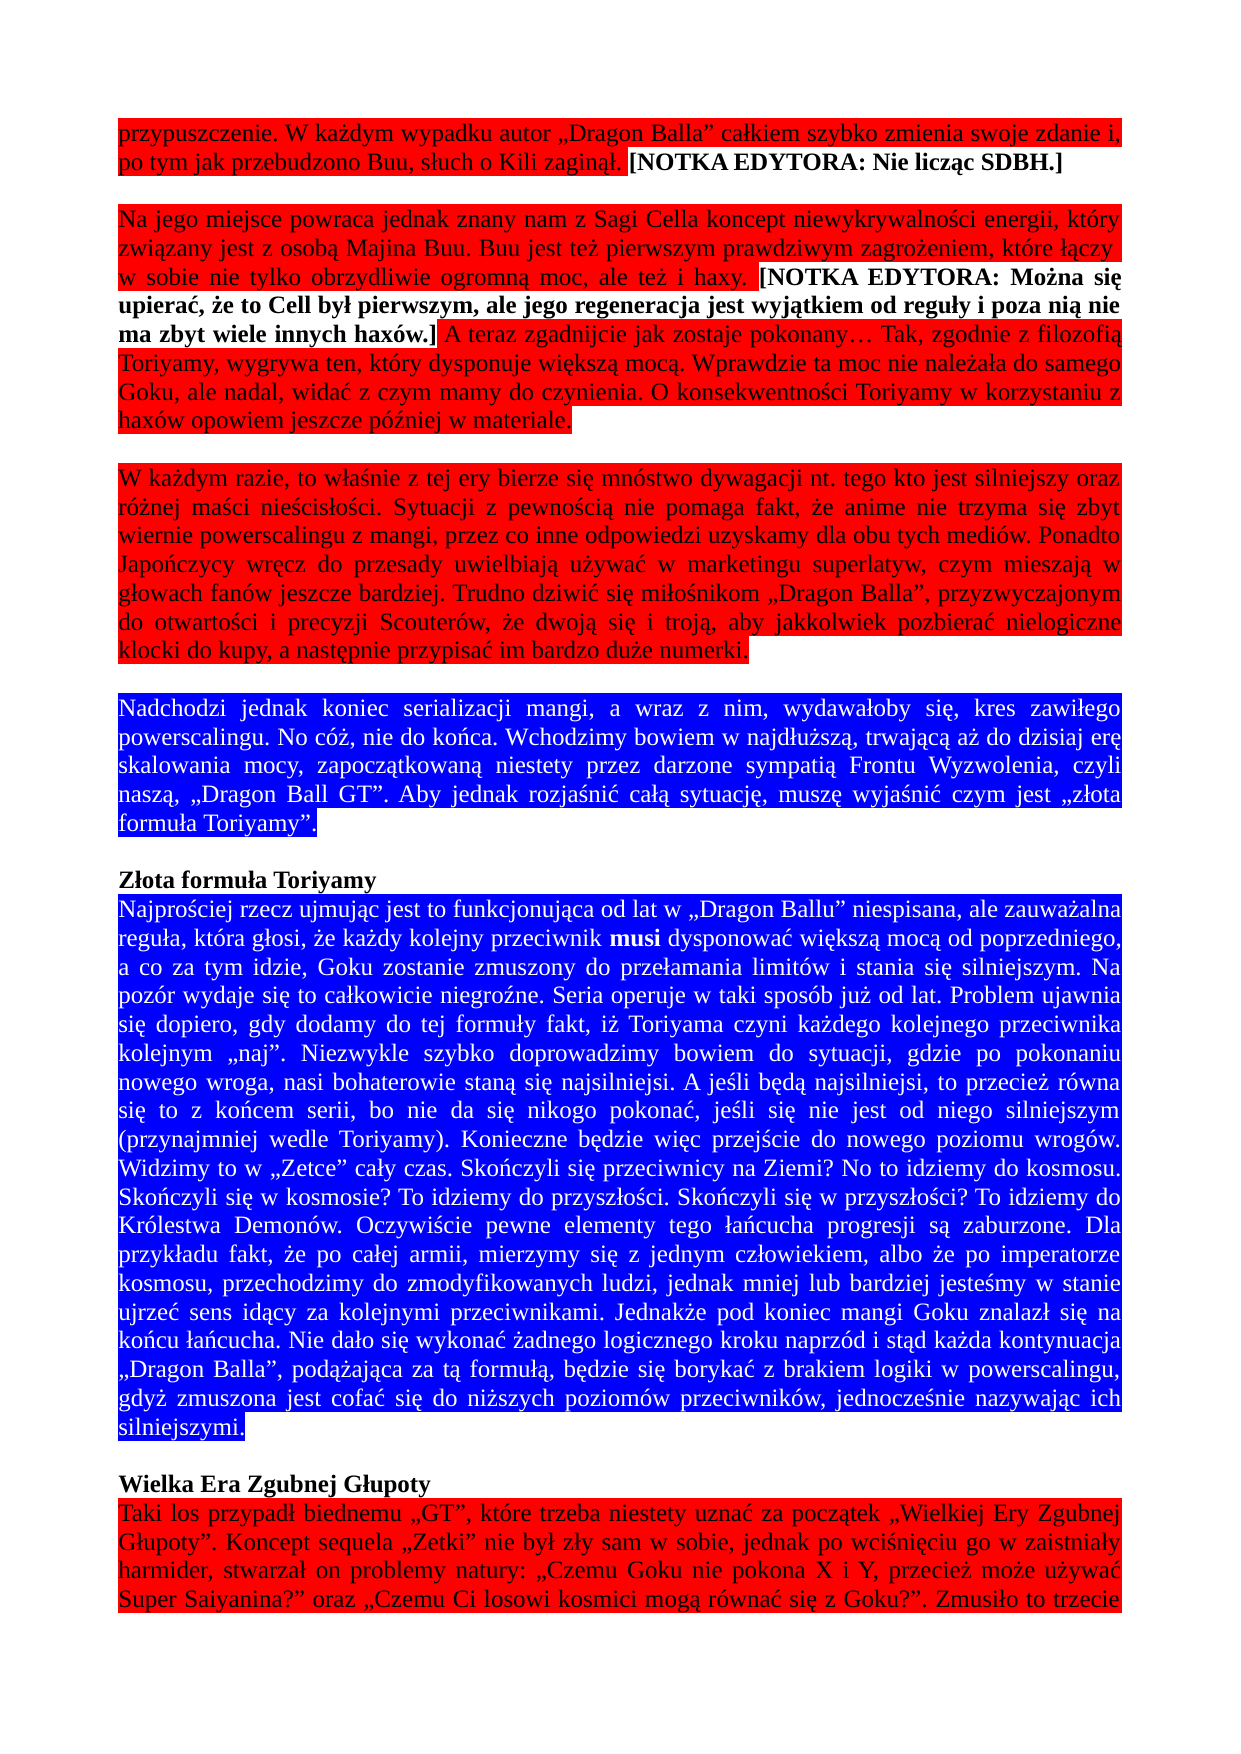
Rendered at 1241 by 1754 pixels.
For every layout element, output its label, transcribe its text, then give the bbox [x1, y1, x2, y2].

text Nadchodzi jednak koniec serializacji mangi, a wraz z nim, wydawałoby się, kres zawiłego powerscalingu. No cóż, nie do końca. Wchodzimy bowiem w najdłuższą, trwającą aż do dzisiaj erę skalowania mocy, zapoczątkowaną niestety przez darzone sympatią Frontu Wyzwolenia, czyli naszą, „Dragon Ball GT”. Aby jednak rozjaśnić całą sytuację, muszę wyjaśnić czym jest „złota formuła Toriyamy”. [118, 693, 1122, 837]
text Taki los przypadł biednemu „GT”, które trzeba niestety uznać za początek „Wielkiej Ery Zgubnej Głupoty”. Koncept sequela „Zetki” nie był zły sam w sobie, jednak po wciśnięciu go w zaistniały harmider, stwarzał on problemy natury: „Czemu Goku nie pokona X i Y, przecież może używać Super Saiyanina?” oraz „Czemu Ci losowi kosmici mogą równać się z Goku?”. Zmusiło to trzecie [118, 1498, 1122, 1613]
text Najprościej rzecz ujmując jest to funkcjonująca od lat w „Dragon Ballu” niespisana, ale zauważalna reguła, która głosi, że każdy kolejny przeciwnik musi dysponować większą mocą od poprzedniego, a co za tym idzie, Goku zostanie zmuszony do przełamania limitów i stania się silniejszym. Na pozór wydaje się to całkowicie niegroźne. Seria operuje w taki sposób już od lat. Problem ujawnia się dopiero, gdy dodamy do tej formuły fakt, iż Toriyama czyni każdego kolejnego przeciwnika kolejnym „naj”. Niezwykle szybko doprowadzimy bowiem do sytuacji, gdzie po pokonaniu nowego wroga, nasi bohaterowie staną się najsilniejsi. A jeśli będą najsilniejsi, to przecież równa się to z końcem serii, bo nie da się nikogo pokonać, jeśli się nie jest od niego silniejszym (przynajmniej wedle Toriyamy). Konieczne będzie więc przejście do nowego poziomu wrogów. Widzimy to w „Zetce” cały czas. Skończyli się przeciwnicy na Ziemi? No to idziemy do kosmosu. Skończyli się w kosmosie? To idziemy do przyszłości. Skończyli się w przyszłości? To idziemy do Królestwa Demonów. Oczywiście pewne elementy tego łańcucha progresji są zaburzone. Dla przykładu fakt, że po całej armii, mierzymy się z jednym człowiekiem, albo że po imperatorze kosmosu, przechodzimy do zmodyfikowanych ludzi, jednak mniej lub bardziej jesteśmy w stanie ujrzeć sens idący za kolejnymi przeciwnikami. Jednakże pod koniec mangi Goku znalazł się na końcu łańcucha. Nie dało się wykonać żadnego logicznego kroku naprzód i stąd każda kontynuacja „Dragon Balla”, podążająca za tą formułą, będzie się borykać z brakiem logiki w powerscalingu, gdyż zmuszona jest cofać się do niższych poziomów przeciwników, jednocześnie nazywając ich silniejszymi. [118, 894, 1122, 1441]
text W każdym razie, to właśnie z tej ery bierze się mnóstwo dywagacji nt. tego kto jest silniejszy oraz różnej maści nieścisłości. Sytuacji z pewnością nie pomaga fakt, że anime nie trzyma się zbyt wiernie powerscalingu z mangi, przez co inne odpowiedzi uzyskamy dla obu tych mediów. Ponadto Japończycy wręcz do przesady uwielbiają używać w marketingu superlatyw, czym mieszają w głowach fanów jeszcze bardziej. Trudno dziwić się miłośnikom „Dragon Balla”, przyzwyczajonym do otwartości i precyzji Scouterów, że dwoją się i troją, aby jakkolwiek pozbierać nielogiczne klocki do kupy, a następnie przypisać im bardzo duże numerki. [118, 463, 1122, 664]
text Wielka Era Zgubnej Głupoty [118, 1469, 1122, 1498]
text przypuszczenie. W każdym wypadku autor „Dragon Balla” całkiem szybko zmienia swoje zdanie i, po tym jak przebudzono Buu, słuch o Kili zaginął. [NOTKA EDYTORA: Nie licząc SDBH.] [118, 118, 1122, 176]
text Złota formuła Toriyamy [118, 866, 1122, 894]
text Na jego miejsce powraca jednak znany nam z Sagi Cella koncept niewykrywalności energii, który związany jest z osobą Majina Buu. Buu jest też pierwszym prawdziwym zagrożeniem, które łączy w sobie nie tylko obrzydliwie ogromną moc, ale też i haxy. [NOTKA EDYTORA: Można się upierać, że to Cell był pierwszym, ale jego regeneracja jest wyjątkiem od reguły i poza nią nie ma zbyt wiele innych haxów.] A teraz zgadnijcie jak zostaje pokonany… Tak, zgodnie z filozofią Toriyamy, wygrywa ten, który dysponuje większą mocą. Wprawdzie ta moc nie należała do samego Goku, ale nadal, widać z czym mamy do czynienia. O konsekwentności Toriyamy w korzystaniu z haxów opowiem jeszcze później w materiale. [118, 204, 1122, 434]
